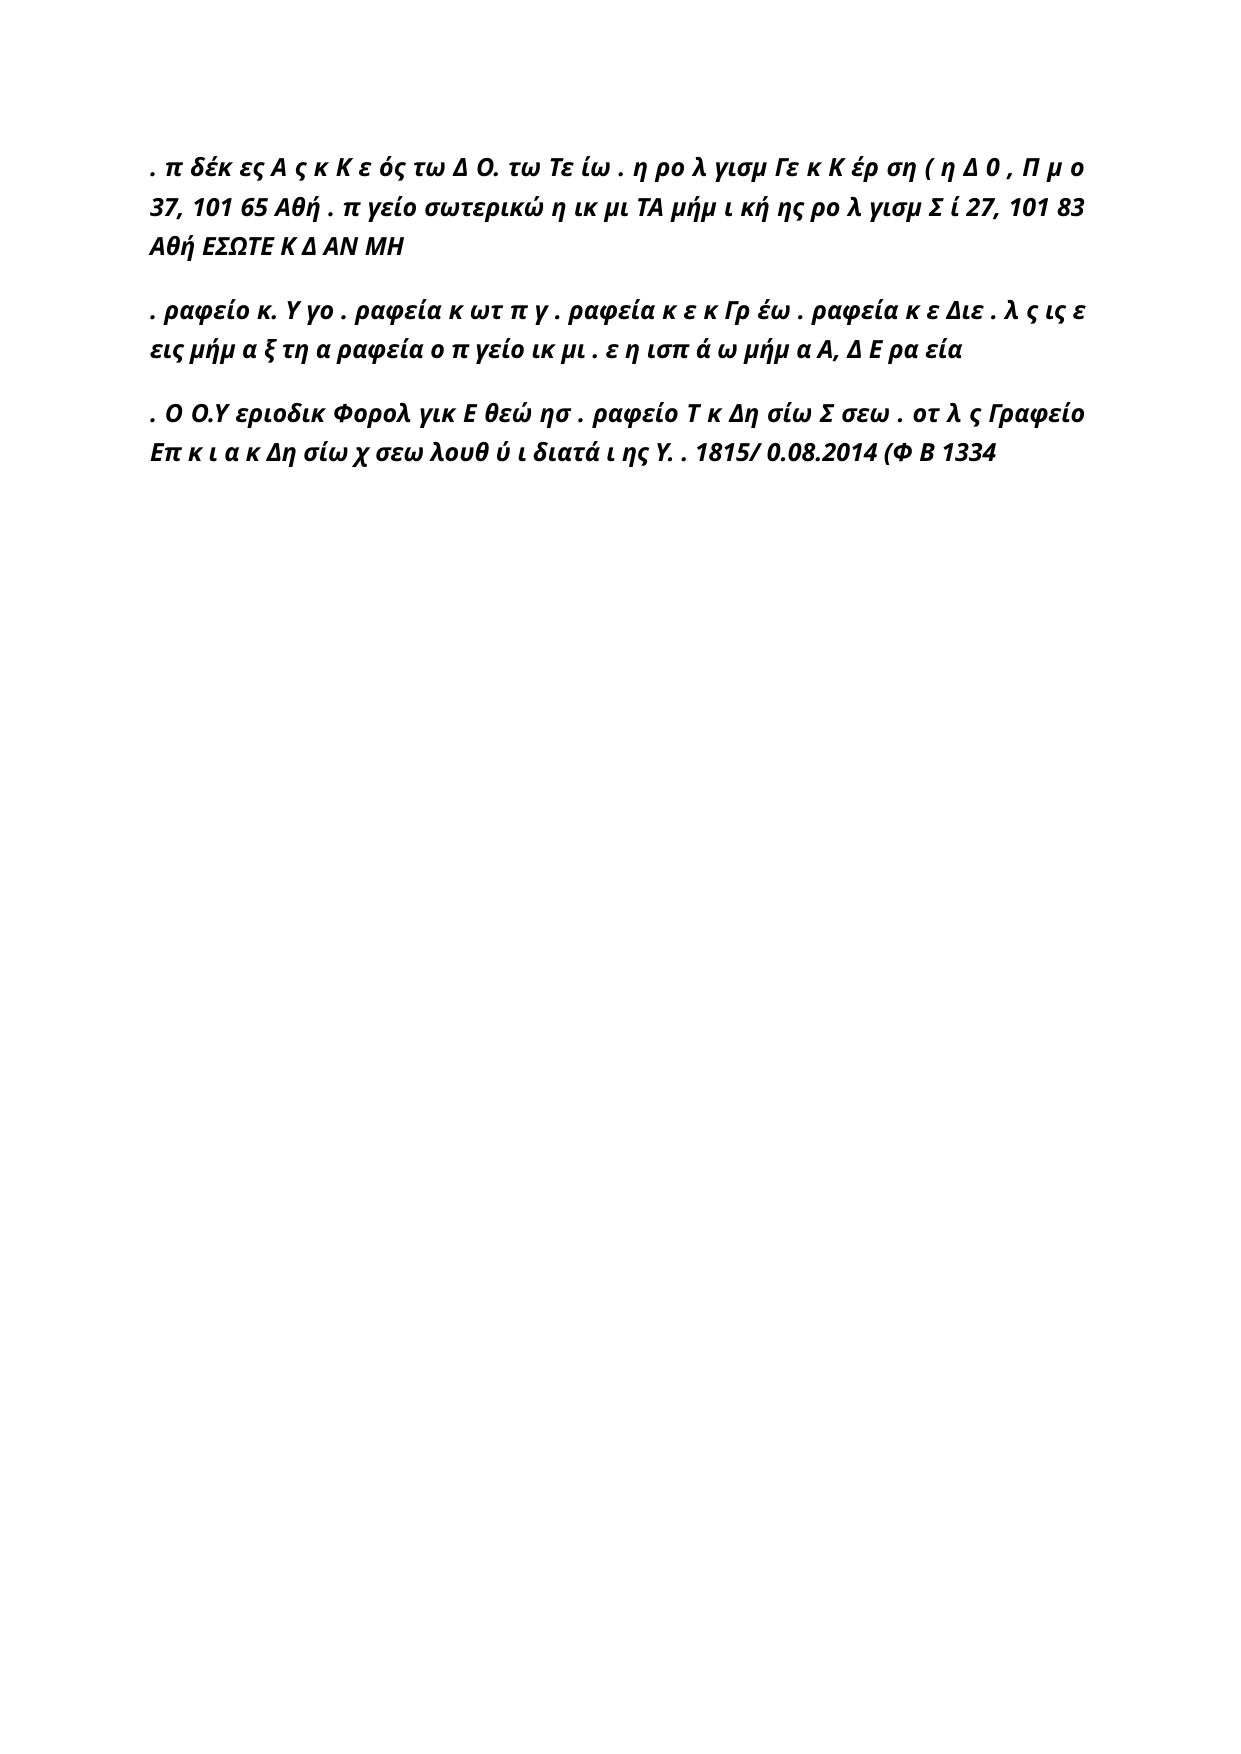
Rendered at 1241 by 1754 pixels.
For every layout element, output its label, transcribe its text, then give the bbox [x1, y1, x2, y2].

text . ραφείο κ. Υ γο . ραφεία κ ωτ π γ . ραφεία κ ε κ Γρ έω . ραφεία κ ε Διε . λ ς ις ε εις μήμ α ξ τη α ραφεία ο π γείο ικ μι . ε η ισπ ά ω μήμ α Α, Δ Ε ρα εία [150, 292, 1090, 366]
text . π δέκ ες Α ς κ Κ ε ός τω Δ Ο. τω Τε ίω . η ρο λ γισμ Γε κ Κ έρ ση ( η Δ 0 , Π μ ο 37, 101 65 Αθή . π γείο σωτερικώ η ικ μι ΤΑ μήμ ι κή ης ρο λ γισμ Σ ί 27, 101 83 Αθή ΕΣΩΤΕ Κ Δ ΑΝ ΜΗ [150, 150, 1090, 262]
text . Ο Ο.Υ εριοδικ Φορολ γικ Ε θεώ ησ . ραφείο Τ κ Δη σίω Σ σεω . οτ λ ς Γραφείο Επ κ ι α κ Δη σίω χ σεω λουθ ύ ι διατά ι ης Υ. . 1815/ 0.08.2014 (Φ Β 1334 [150, 396, 1090, 469]
